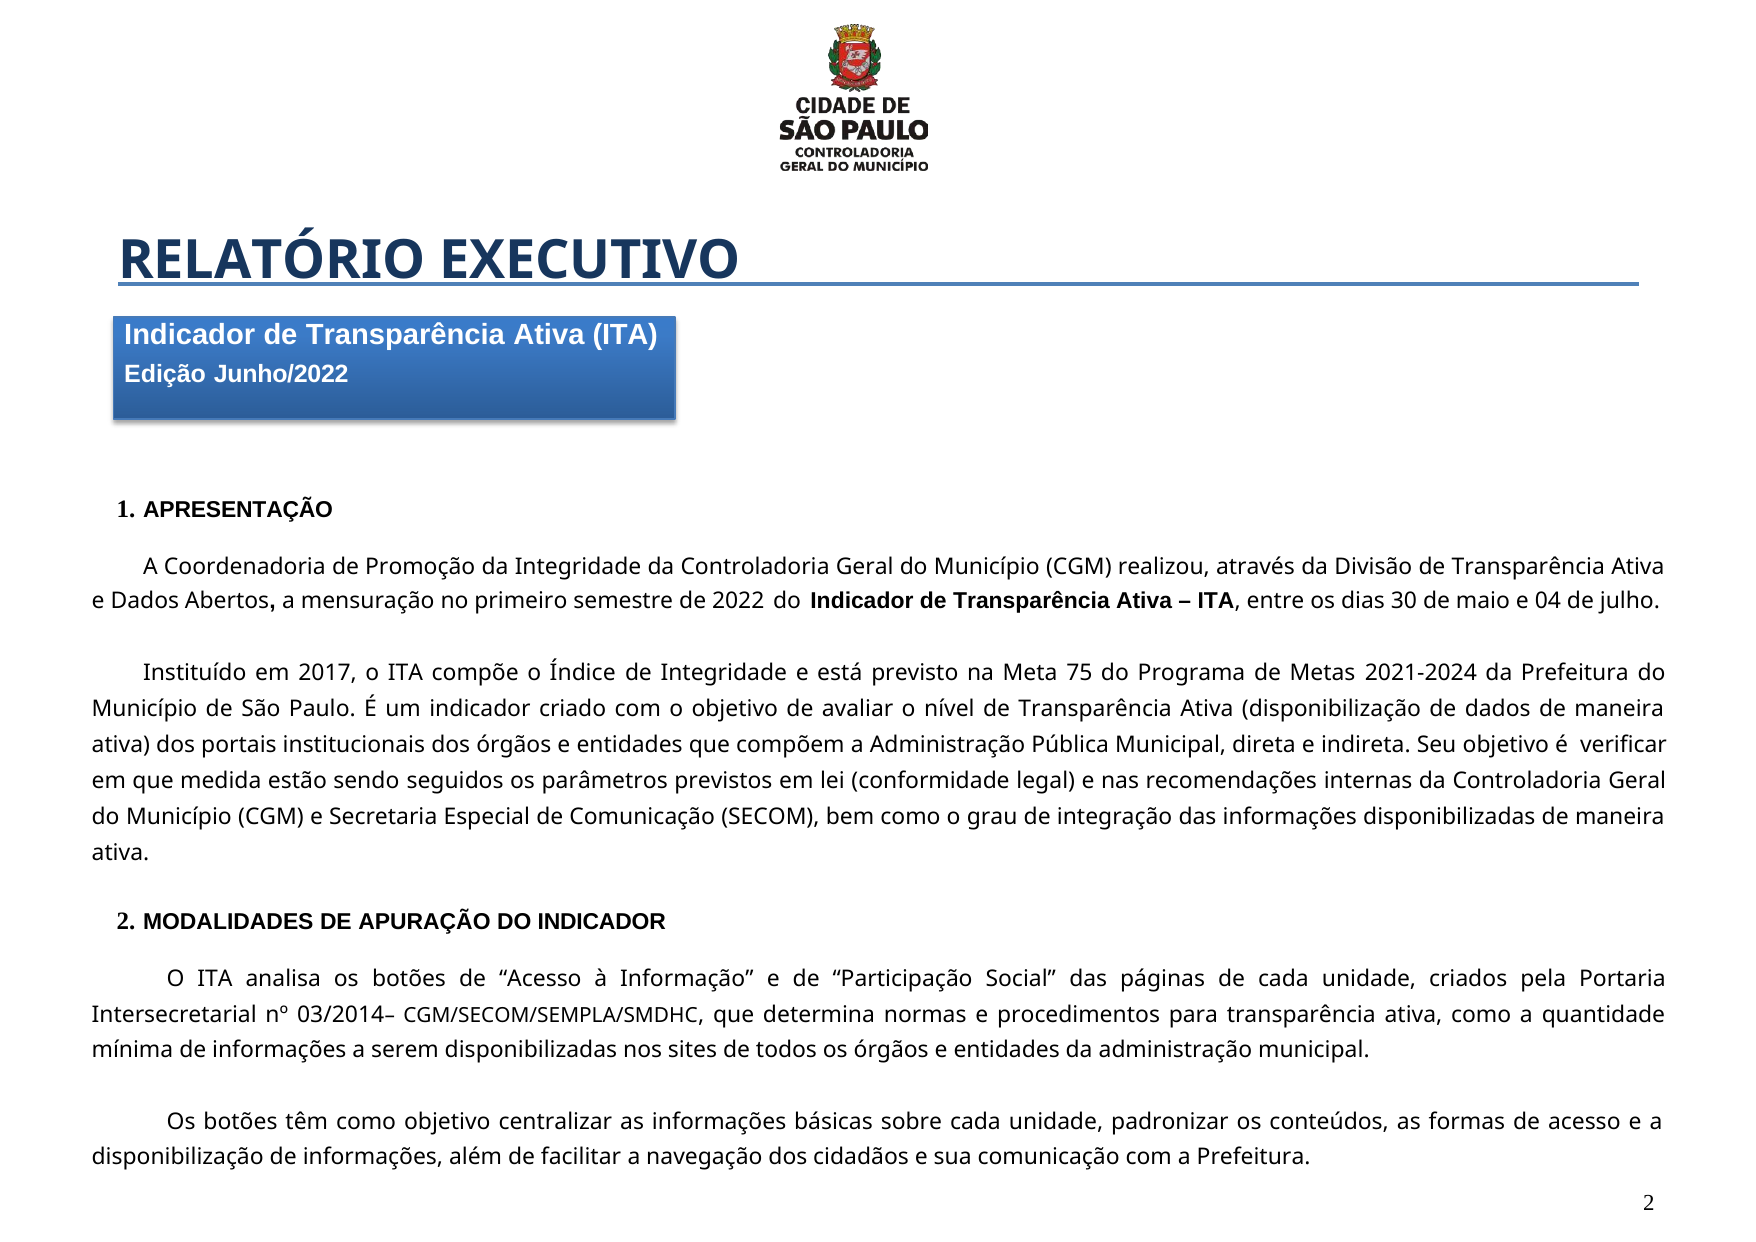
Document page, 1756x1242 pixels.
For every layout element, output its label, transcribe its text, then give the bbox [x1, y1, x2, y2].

text Instituído em 2017, o ITA compõe o Índice de Integridade e está previsto na Meta 75 do Programa de Metas 2021-2024 da Prefeitura do Município de São Paulo. É um indicador criado com o objetivo de avaliar o nível de Transparência Ativa (disponibilização de dados de maneira ativa) dos portais institucionais dos órgãos e entidades que compõem a Administração Pública Municipal, direta e indireta. Seu objetivo é verificar em que medida estão sendo seguidos os parâmetros previstos em lei (conformidade legal) e nas recomendações internas da Controladoria Geral do Município (CGM) e Secretaria Especial de Comunicação (SECOM), bem como o grau de integração das informações disponibilizadas de maneira ativa. [91, 656, 1667, 867]
text O ITA analisa os botões de “Acesso à Informação” e de “Participação Social” das páginas de cada unidade, criados pela Portaria Intersecretarial nº 03/2014– CGM/SECOM/SEMPLA/SMDHC, que determina normas e procedimentos para transparência ativa, como a quantidade mínima de informações a serem disponibilizadas nos sites de todos os órgãos e entidades da administração municipal. [91, 962, 1666, 1065]
text A Coordenadoria de Promoção da Integridade da Controladoria Geral do Município (CGM) realizou, através da Divisão de Transparência Ativa e Dados Abertos, a mensuração no primeiro semestre de 2022 do Indicador de Transparência Ativa – ITA, entre os dias 30 de maio e 04 de julho. [91, 550, 1666, 616]
list APRESENTAÇÃO [116, 494, 1681, 523]
list MODALIDADES DE APURAÇÃO DO INDICADOR [116, 906, 1681, 935]
text RELATÓRIO EXECUTIVO [118, 220, 1681, 294]
text Os botões têm como objetivo centralizar as informações básicas sobre cada unidade, padronizar os conteúdos, as formas de acesso e a disponibilização de informações, além de facilitar a navegação dos cidadãos e sua comunicação com a Prefeitura. [91, 1105, 1665, 1171]
